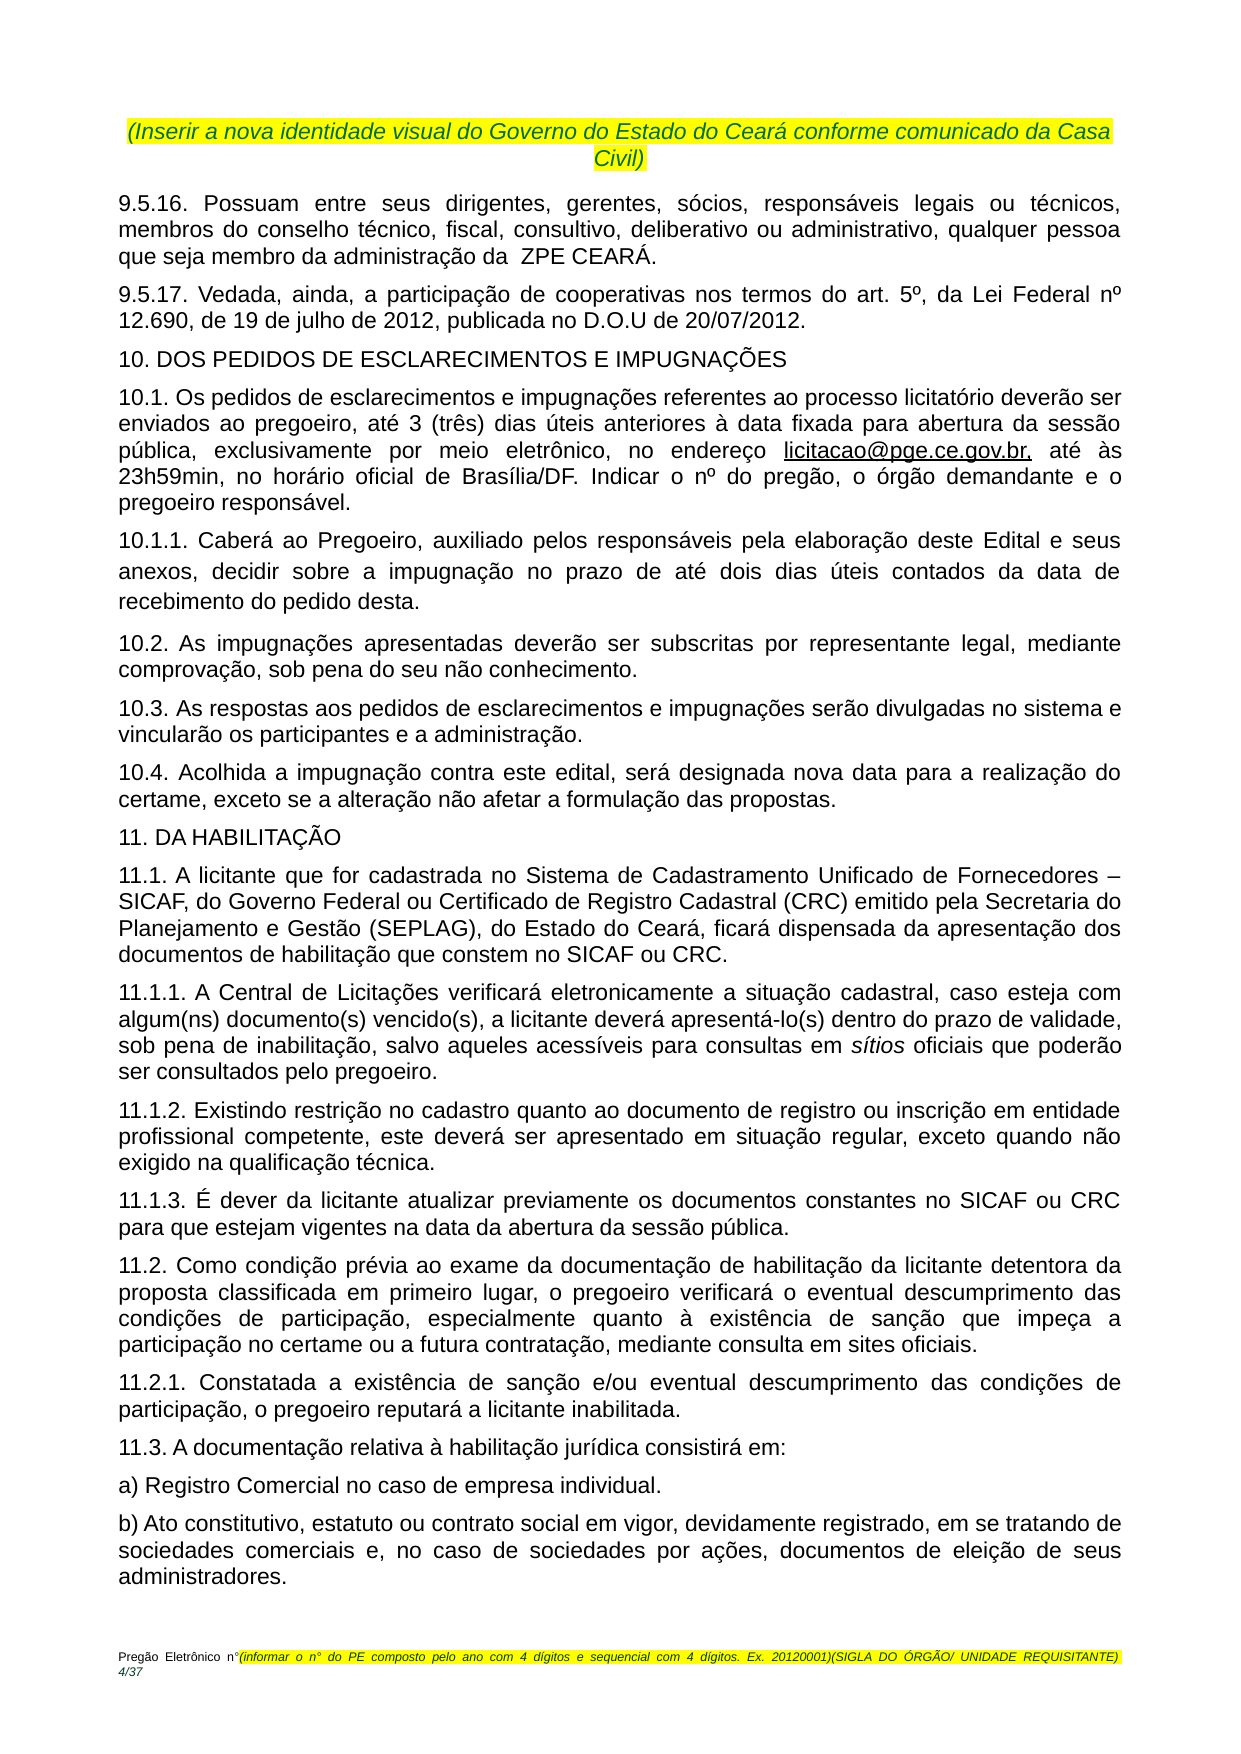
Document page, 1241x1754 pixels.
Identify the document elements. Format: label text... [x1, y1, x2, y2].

text 10.3. As respostas aos pedidos de esclarecimentos e impugnações serão divulgadas no sistema e vincularão os participantes e a administração. [118, 694, 1122, 747]
text 11.3. A documentação relativa à habilitação jurídica consistirá em: [118, 1434, 1122, 1460]
text b) Ato constitutivo, estatuto ou contrato social em vigor, devidamente registrado, em se tratando de sociedades comerciais e, no caso de sociedades por ações, documentos de eleição de seus administradores. [118, 1510, 1122, 1589]
text 10.4. Acolhida a impugnação contra este edital, será designada nova data para a realização do certame, exceto se a alteração não afetar a formulação das propostas. [118, 759, 1122, 812]
text 11. DA HABILITAÇÃO [118, 824, 1122, 850]
text 11.2.1. Constatada a existência de sanção e/ou eventual descumprimento das condições de participação, o pregoeiro reputará a licitante inabilitada. [118, 1369, 1122, 1422]
text 10. DOS PEDIDOS DE ESCLARECIMENTOS E IMPUGNAÇÕES [118, 346, 1122, 372]
list 10.1.1. Caberá ao Pregoeiro, auxiliado pelos responsáveis pela elaboração deste Edital e seus anexos, decidir sobre a impugnação no prazo de até dois dias úteis contados da data de recebimento do pedido desta. [118, 527, 1122, 614]
text 10.2. As impugnações apresentadas deverão ser subscritas por representante legal, mediante comprovação, sob pena do seu não conhecimento. [118, 630, 1122, 683]
text 11.1. A licitante que for cadastrada no Sistema de Cadastramento Unificado de Fornecedores – SICAF, do Governo Federal ou Certificado de Registro Cadastral (CRC) emitido pela Secretaria do Planejamento e Gestão (SEPLAG), do Estado do Ceará, ficará dispensada da apresentação dos documentos de habilitação que constem no SICAF ou CRC. [118, 862, 1122, 967]
text 10.1. Os pedidos de esclarecimentos e impugnações referentes ao processo licitatório deverão ser enviados ao pregoeiro, até 3 (três) dias úteis anteriores à data fixada para abertura da sessão pública, exclusivamente por meio eletrônico, no endereço licitacao@pge.ce.gov.br, até às 23h59min, no horário oficial de Brasília/DF. Indicar o nº do pregão, o órgão demandante e o pregoeiro responsável. [118, 384, 1122, 516]
text 9.5.16. Possuam entre seus dirigentes, gerentes, sócios, responsáveis legais ou técnicos, membros do conselho técnico, fiscal, consultivo, deliberativo ou administrativo, qualquer pessoa que seja membro da administração da zpe ceará. [118, 190, 1121, 269]
text 11.1.2. Existindo restrição no cadastro quanto ao documento de registro ou inscrição em entidade profissional competente, este deverá ser apresentado em situação regular, exceto quando não exigido na qualificação técnica. [118, 1097, 1122, 1176]
text a) Registro Comercial no caso de empresa individual. [118, 1472, 1122, 1498]
text 11.1.1. A Central de Licitações verificará eletronicamente a situação cadastral, caso esteja com algum(ns) documento(s) vencido(s), a licitante deverá apresentá-lo(s) dentro do prazo de validade, sob pena de inabilitação, salvo aqueles acessíveis para consultas em sítios oficiais que poderão ser consultados pelo pregoeiro. [118, 979, 1122, 1085]
text 11.2. Como condição prévia ao exame da documentação de habilitação da licitante detentora da proposta classificada em primeiro lugar, o pregoeiro verificará o eventual descumprimento das condições de participação, especialmente quanto à existência de sanção que impeça a participação no certame ou a futura contratação, mediante consulta em sites oficiais. [118, 1252, 1122, 1357]
text 9.5.17. Vedada, ainda, a participação de cooperativas nos termos do art. 5º, da Lei Federal nº 12.690, de 19 de julho de 2012, publicada no D.O.U de 20/07/2012. [118, 281, 1122, 334]
text 11.1.3. É dever da licitante atualizar previamente os documentos constantes no SICAF ou CRC para que estejam vigentes na data da abertura da sessão pública. [118, 1187, 1122, 1240]
